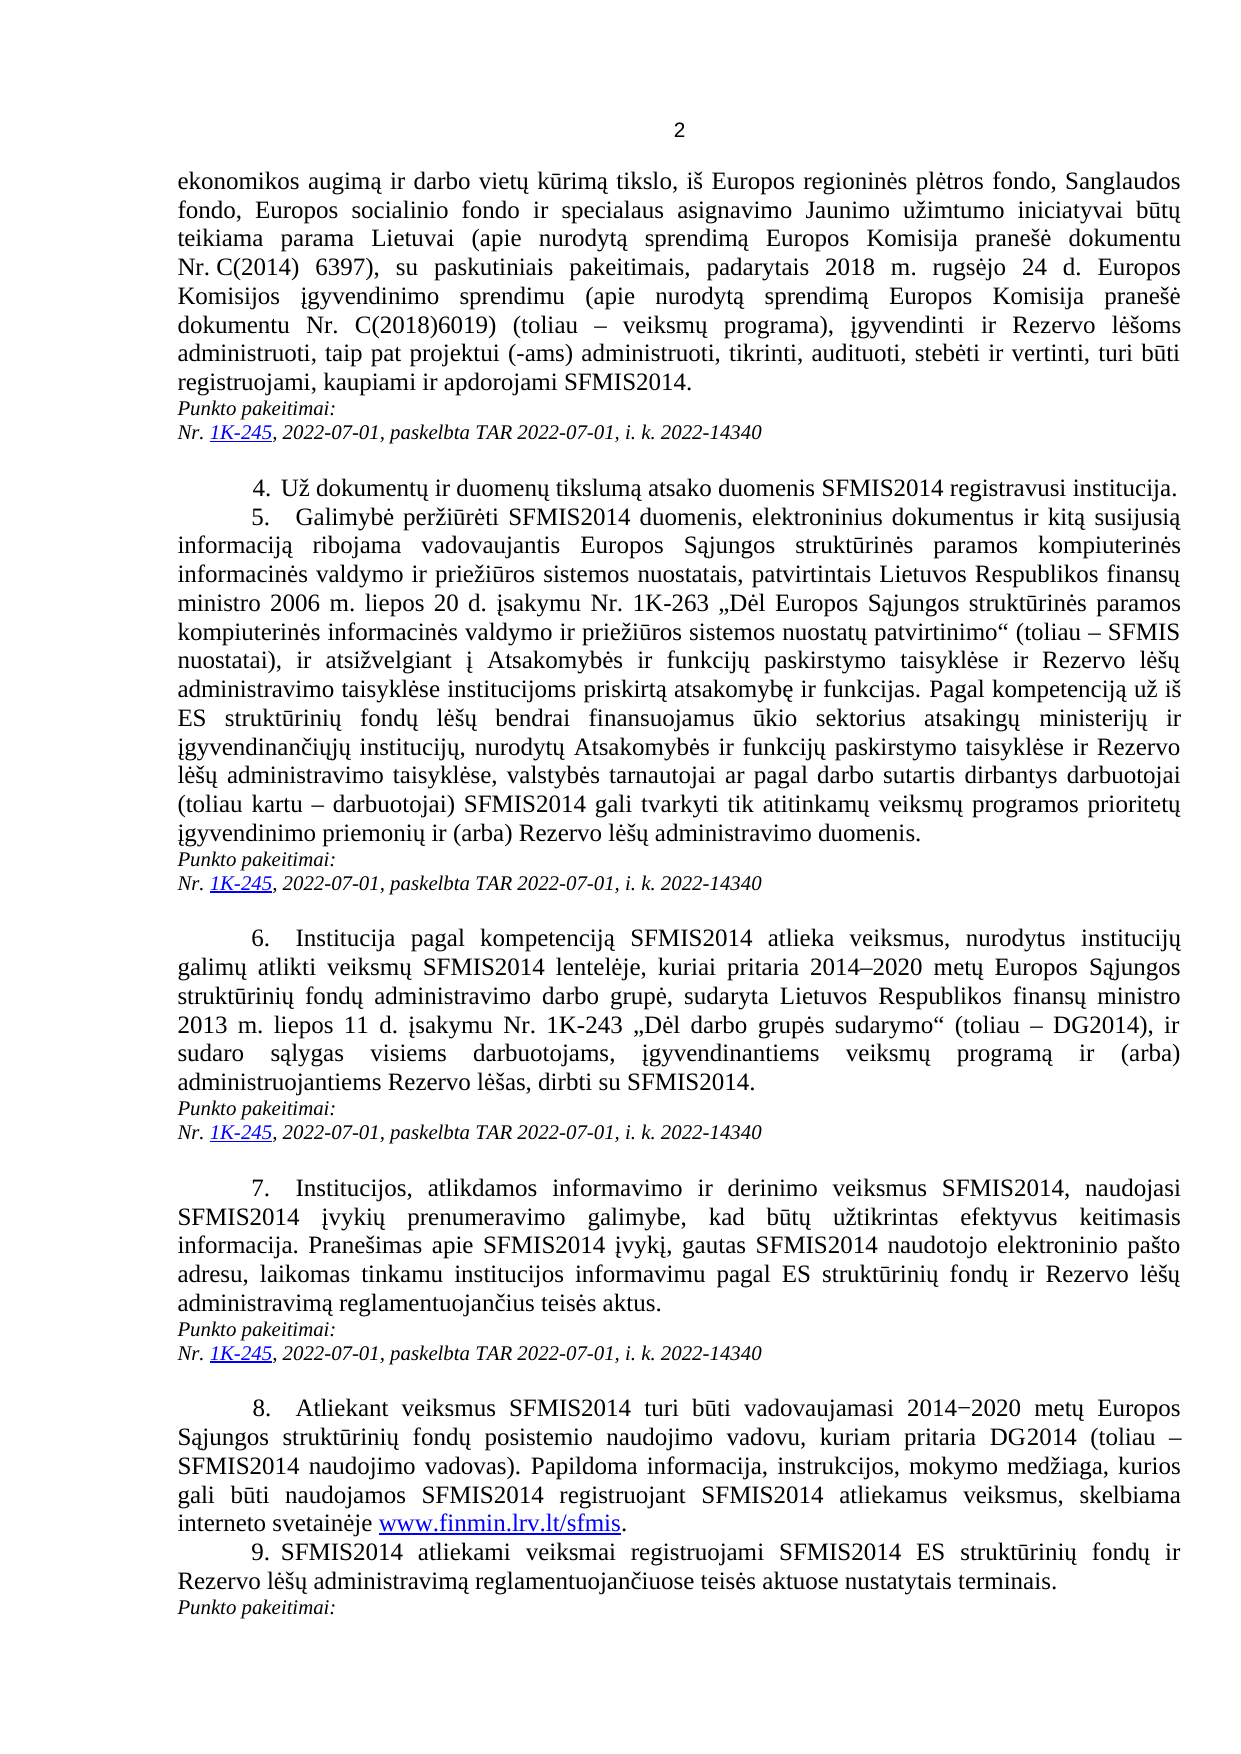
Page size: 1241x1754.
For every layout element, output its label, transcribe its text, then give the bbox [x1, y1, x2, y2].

text 9. SFMIS2014 atliekami veiksmai registruojami SFMIS2014 ES struktūrinių fondų ir Rezervo lėšų administravimą reglamentuojančiuose teisės aktuose nustatytais terminais. [177, 1537, 1181, 1595]
text 5. Galimybė peržiūrėti SFMIS2014 duomenis, elektroninius dokumentus ir kitą susijusią informaciją ribojama vadovaujantis Europos Sąjungos struktūrinės paramos kompiuterinės informacinės valdymo ir priežiūros sistemos nuostatais, patvirtintais Lietuvos Respublikos finansų ministro 2006 m. liepos 20 d. įsakymu Nr. 1K-263 „Dėl Europos Sąjungos struktūrinės paramos kompiuterinės informacinės valdymo ir priežiūros sistemos nuostatų patvirtinimo“ (toliau – SFMIS nuostatai), ir atsižvelgiant į Atsakomybės ir funkcijų paskirstymo taisyklėse ir Rezervo lėšų administravimo taisyklėse institucijoms priskirtą atsakomybę ir funkcijas. Pagal kompetenciją už iš ES struktūrinių fondų lėšų bendrai finansuojamus ūkio sektorius atsakingų ministerijų ir įgyvendinančiųjų institucijų, nurodytų Atsakomybės ir funkcijų paskirstymo taisyklėse ir Rezervo lėšų administravimo taisyklėse, valstybės tarnautojai ar pagal darbo sutartis dirbantys darbuotojai (toliau kartu – darbuotojai) SFMIS2014 gali tvarkyti tik atitinkamų veiksmų programos prioritetų įgyvendinimo priemonių ir (arba) Rezervo lėšų administravimo duomenis. [177, 502, 1181, 847]
text Nr. 1K-245, 2022-07-01, paskelbta TAR 2022-07-01, i. k. 2022-14340 [177, 420, 1181, 444]
text 7. Institucijos, atlikdamos informavimo ir derinimo veiksmus SFMIS2014, naudojasi SFMIS2014 įvykių prenumeravimo galimybe, kad būtų užtikrintas efektyvus keitimasis informacija. Pranešimas apie SFMIS2014 įvykį, gautas SFMIS2014 naudotojo elektroninio pašto adresu, laikomas tinkamu institucijos informavimu pagal ES struktūrinių fondų ir Rezervo lėšų administravimą reglamentuojančius teisės aktus. [177, 1173, 1181, 1317]
text 4. Už dokumentų ir duomenų tikslumą atsako duomenis SFMIS2014 registravusi institucija. [177, 473, 1181, 502]
text Punkto pakeitimai: [177, 847, 1181, 871]
text Punkto pakeitimai: [177, 1096, 1181, 1120]
text Punkto pakeitimai: [177, 396, 1181, 420]
text Punkto pakeitimai: [177, 1595, 1181, 1619]
text 6. Institucija pagal kompetenciją SFMIS2014 atlieka veiksmus, nurodytus institucijų galimų atlikti veiksmų SFMIS2014 lentelėje, kuriai pritaria 2014–2020 metų Europos Sąjungos struktūrinių fondų administravimo darbo grupė, sudaryta Lietuvos Respublikos finansų ministro 2013 m. liepos 11 d. įsakymu Nr. 1K-243 „Dėl darbo grupės sudarymo“ (toliau – DG2014), ir sudaro sąlygas visiems darbuotojams, įgyvendinantiems veiksmų programą ir (arba) administruojantiems Rezervo lėšas, dirbti su SFMIS2014. [177, 923, 1181, 1096]
text ekonomikos augimą ir darbo vietų kūrimą tikslo, iš Europos regioninės plėtros fondo, Sanglaudos fondo, Europos socialinio fondo ir specialaus asignavimo Jaunimo užimtumo iniciatyvai būtų teikiama parama Lietuvai (apie nurodytą sprendimą Europos Komisija pranešė dokumentu Nr. C(2014) 6397), su paskutiniais pakeitimais, padarytais 2018 m. rugsėjo 24 d. Europos Komisijos įgyvendinimo sprendimu (apie nurodytą sprendimą Europos Komisija pranešė dokumentu Nr. C(2018)6019) (toliau – veiksmų programa), įgyvendinti ir Rezervo lėšoms administruoti, taip pat projektui (-ams) administruoti, tikrinti, audituoti, stebėti ir vertinti, turi būti registruojami, kaupiami ir apdorojami SFMIS2014. [177, 166, 1181, 396]
text Nr. 1K-245, 2022-07-01, paskelbta TAR 2022-07-01, i. k. 2022-14340 [177, 1120, 1181, 1144]
text 8. Atliekant veiksmus SFMIS2014 turi būti vadovaujamasi 2014−2020 metų Europos Sąjungos struktūrinių fondų posistemio naudojimo vadovu, kuriam pritaria DG2014 (toliau – SFMIS2014 naudojimo vadovas). Papildoma informacija, instrukcijos, mokymo medžiaga, kurios gali būti naudojamos SFMIS2014 registruojant SFMIS2014 atliekamus veiksmus, skelbiama interneto svetainėje www.finmin.lrv.lt/sfmis. [177, 1393, 1181, 1537]
text Punkto pakeitimai: [177, 1317, 1181, 1341]
text Nr. 1K-245, 2022-07-01, paskelbta TAR 2022-07-01, i. k. 2022-14340 [177, 871, 1181, 895]
text Nr. 1K-245, 2022-07-01, paskelbta TAR 2022-07-01, i. k. 2022-14340 [177, 1341, 1181, 1365]
